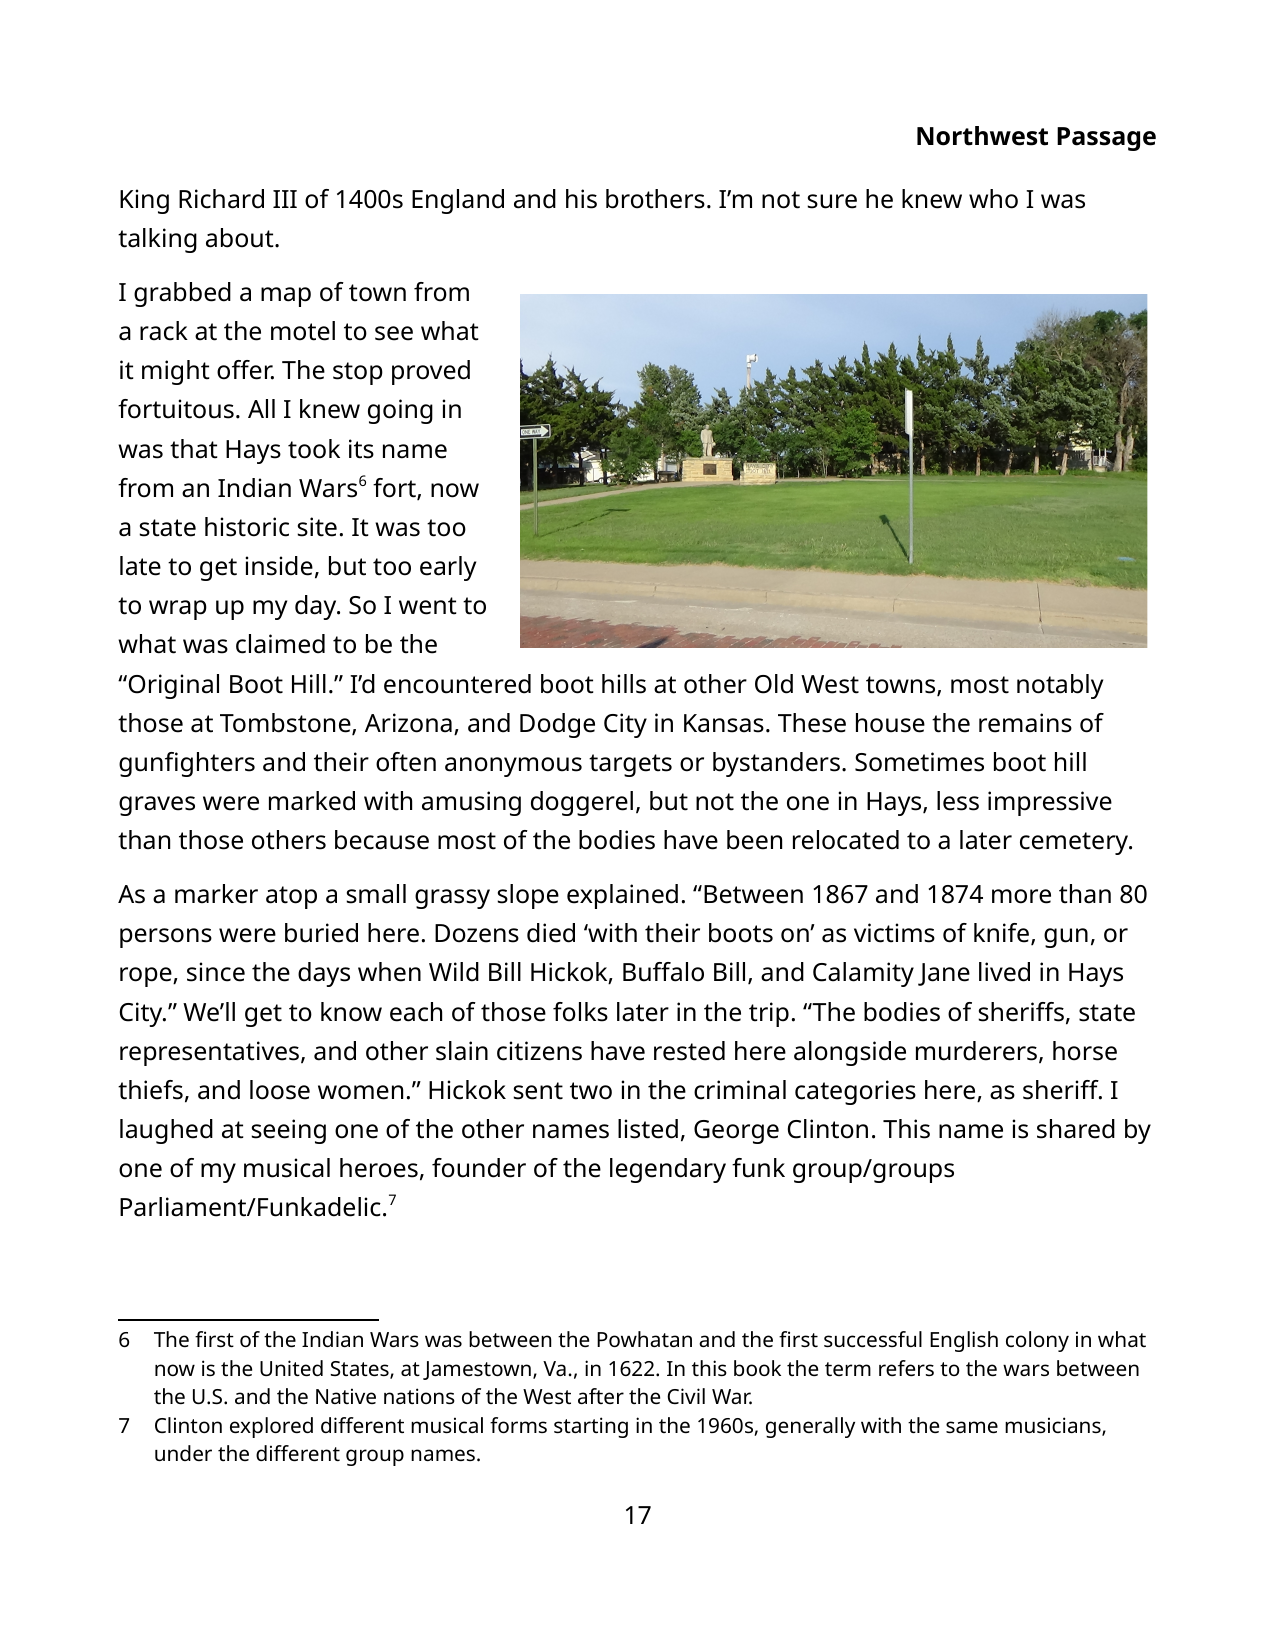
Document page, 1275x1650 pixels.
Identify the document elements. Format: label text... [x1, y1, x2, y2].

picture [520, 294, 1148, 648]
text The first of the Indian Wars was between the Powhatan and the first successful English colony in what now is the United States, at Jamestown, Va., in 1622. In this book the term refers to the wars between the U.S. and the Native nations of the West after the Civil War. [118, 1326, 1157, 1411]
text I grabbed a map of town from a rack at the motel to see what it might offer. The stop proved fortuitous. All I knew going in was that Hays took its name from an Indian Wars fort, now a state historic site. It was too late to get inside, but too early to wrap up my day. So I went to what was claimed to be the “Original Boot Hill.” I’d encountered boot hills at other Old West towns, most notably those at Tombstone, Arizona, and Dodge City in Kansas. These house the remains of gunfighters and their often anonymous targets or bystanders. Sometimes boot hill graves were marked with amusing doggerel, but not the one in Hays, less impressive than those others because most of the bodies have been relocated to a later cemetery. [118, 274, 1157, 857]
text Clinton explored different musical forms starting in the 1960s, generally with the same musicians, under the different group names. [118, 1411, 1157, 1468]
text King Richard III of 1400s England and his brothers. I’m not sure he knew who I was talking about. [118, 182, 1157, 255]
text As a marker atop a small grassy slope explained. “Between 1867 and 1874 more than 80 persons were buried here. Dozens died ‘with their boots on’ as victims of knife, gun, or rope, since the days when Wild Bill Hickok, Buffalo Bill, and Calamity Jane lived in Hays City.” We’ll get to know each of those folks later in the trip. “The bodies of sheriffs, state representatives, and other slain citizens have rested here alongside murderers, horse thiefs, and loose women.” Hickok sent two in the criminal categories here, as sheriff. I laughed at seeing one of the other names listed, George Clinton. This name is shared by one of my musical heroes, founder of the legendary funk group/groups Parliament/Funkadelic. [118, 877, 1157, 1224]
